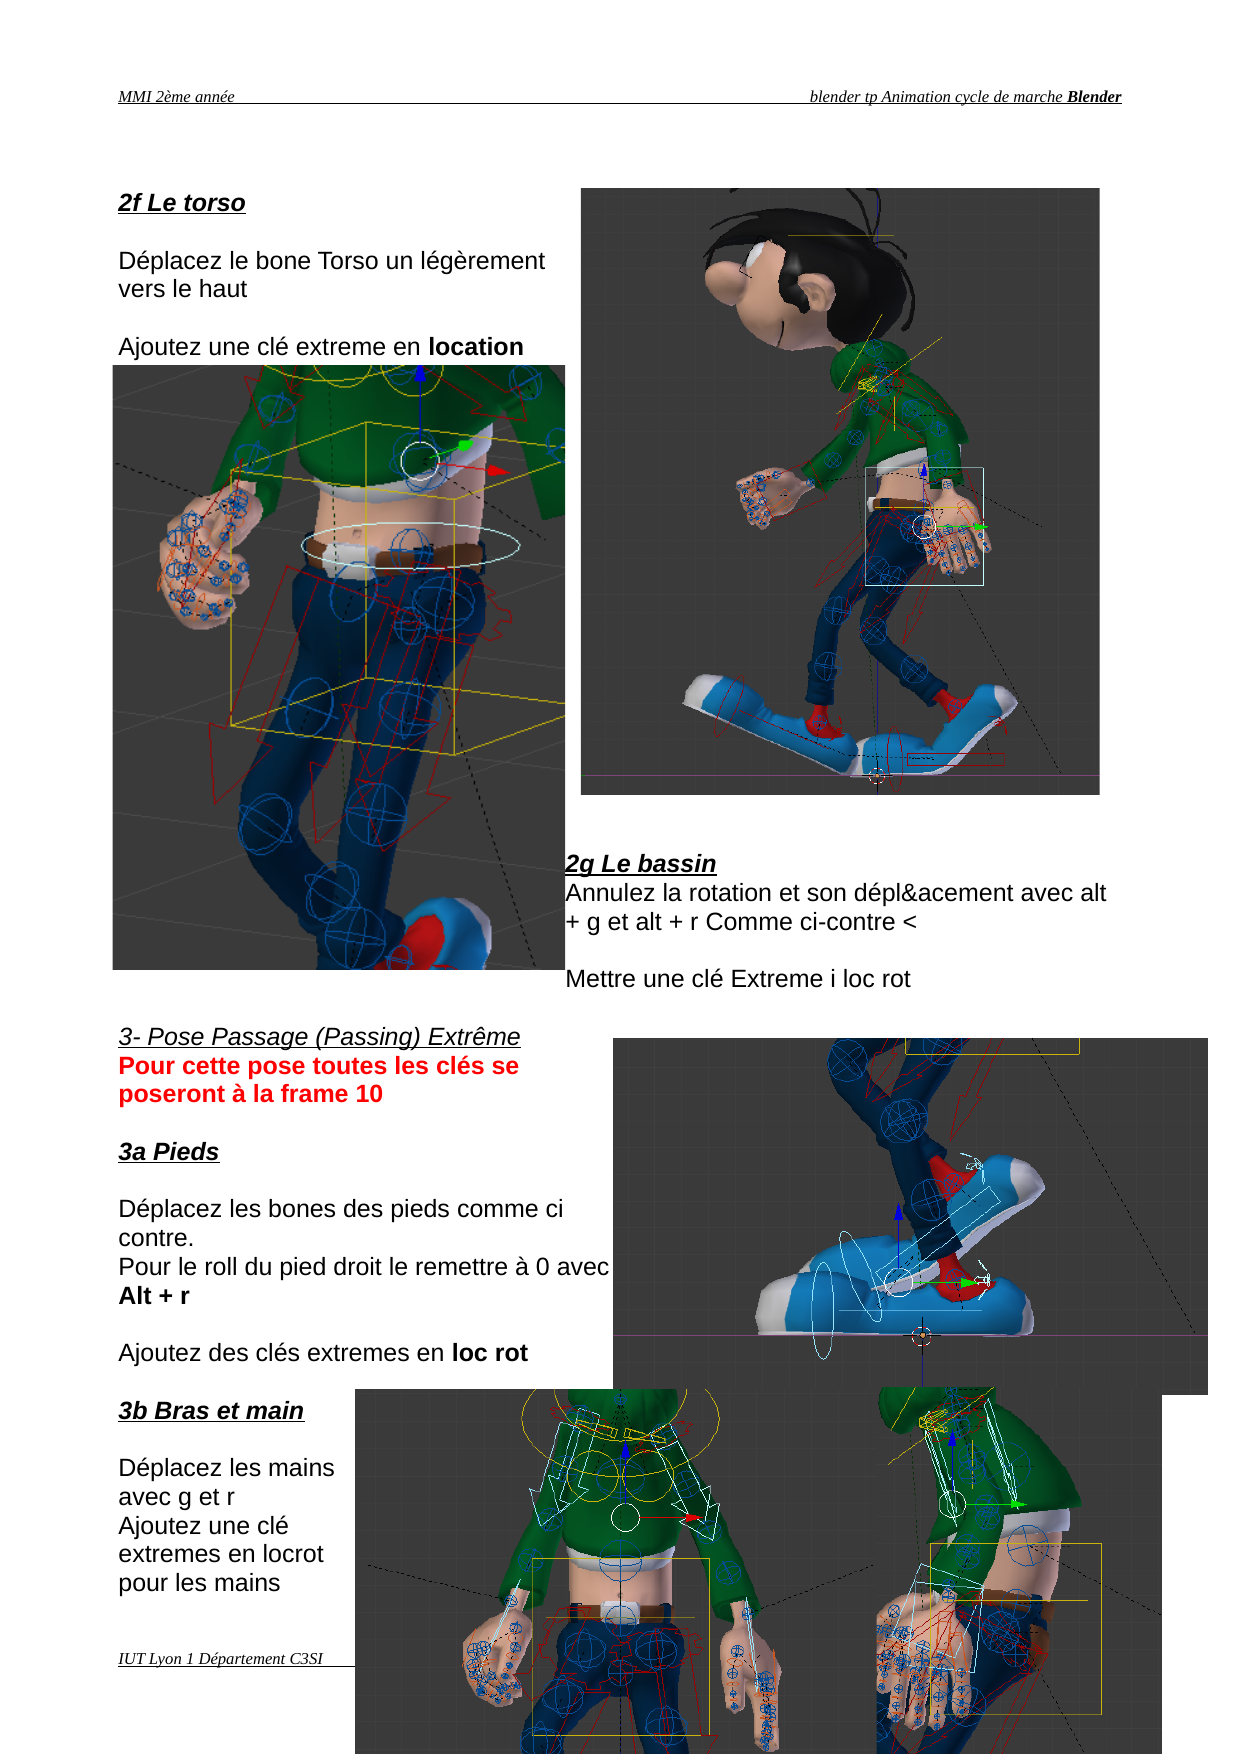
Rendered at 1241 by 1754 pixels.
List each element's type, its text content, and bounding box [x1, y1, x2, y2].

picture [112, 365, 566, 970]
picture [580, 188, 1100, 795]
text Ajoutez une clé extreme en location [118, 332, 580, 361]
text Déplacez le bone Torso un légèrement vers le haut [118, 246, 580, 303]
text Pour le roll du pied droit le remettre à 0 avec Alt + r [118, 1252, 613, 1309]
text 2g Le bassin [566, 849, 1122, 878]
text Ajoutez une clé extremes en locrot pour les mains [118, 1511, 355, 1597]
text [1100, 246, 1122, 303]
text Mettre une clé Extreme i loc rot [118, 964, 1122, 993]
text 3a Pieds [118, 1137, 613, 1166]
text Déplacez les bones des pieds comme ci contre. [118, 1194, 613, 1252]
text Pour cette pose toutes les clés se poseront à la frame 10 [118, 1051, 613, 1108]
text 2f Le torso [118, 188, 580, 217]
text Annulez la rotation et son dépl&acement avec alt + g et alt + r Comme ci-contre < [566, 878, 1122, 936]
picture [355, 1038, 1208, 1754]
text [1100, 188, 1122, 217]
text Ajoutez des clés extremes en loc rot [118, 1338, 613, 1367]
text 3b Bras et main [118, 1396, 355, 1424]
text Déplacez les mains avec g et r [118, 1453, 355, 1511]
text 3- Pose Passage (Passing) Extrême [118, 1022, 1122, 1051]
